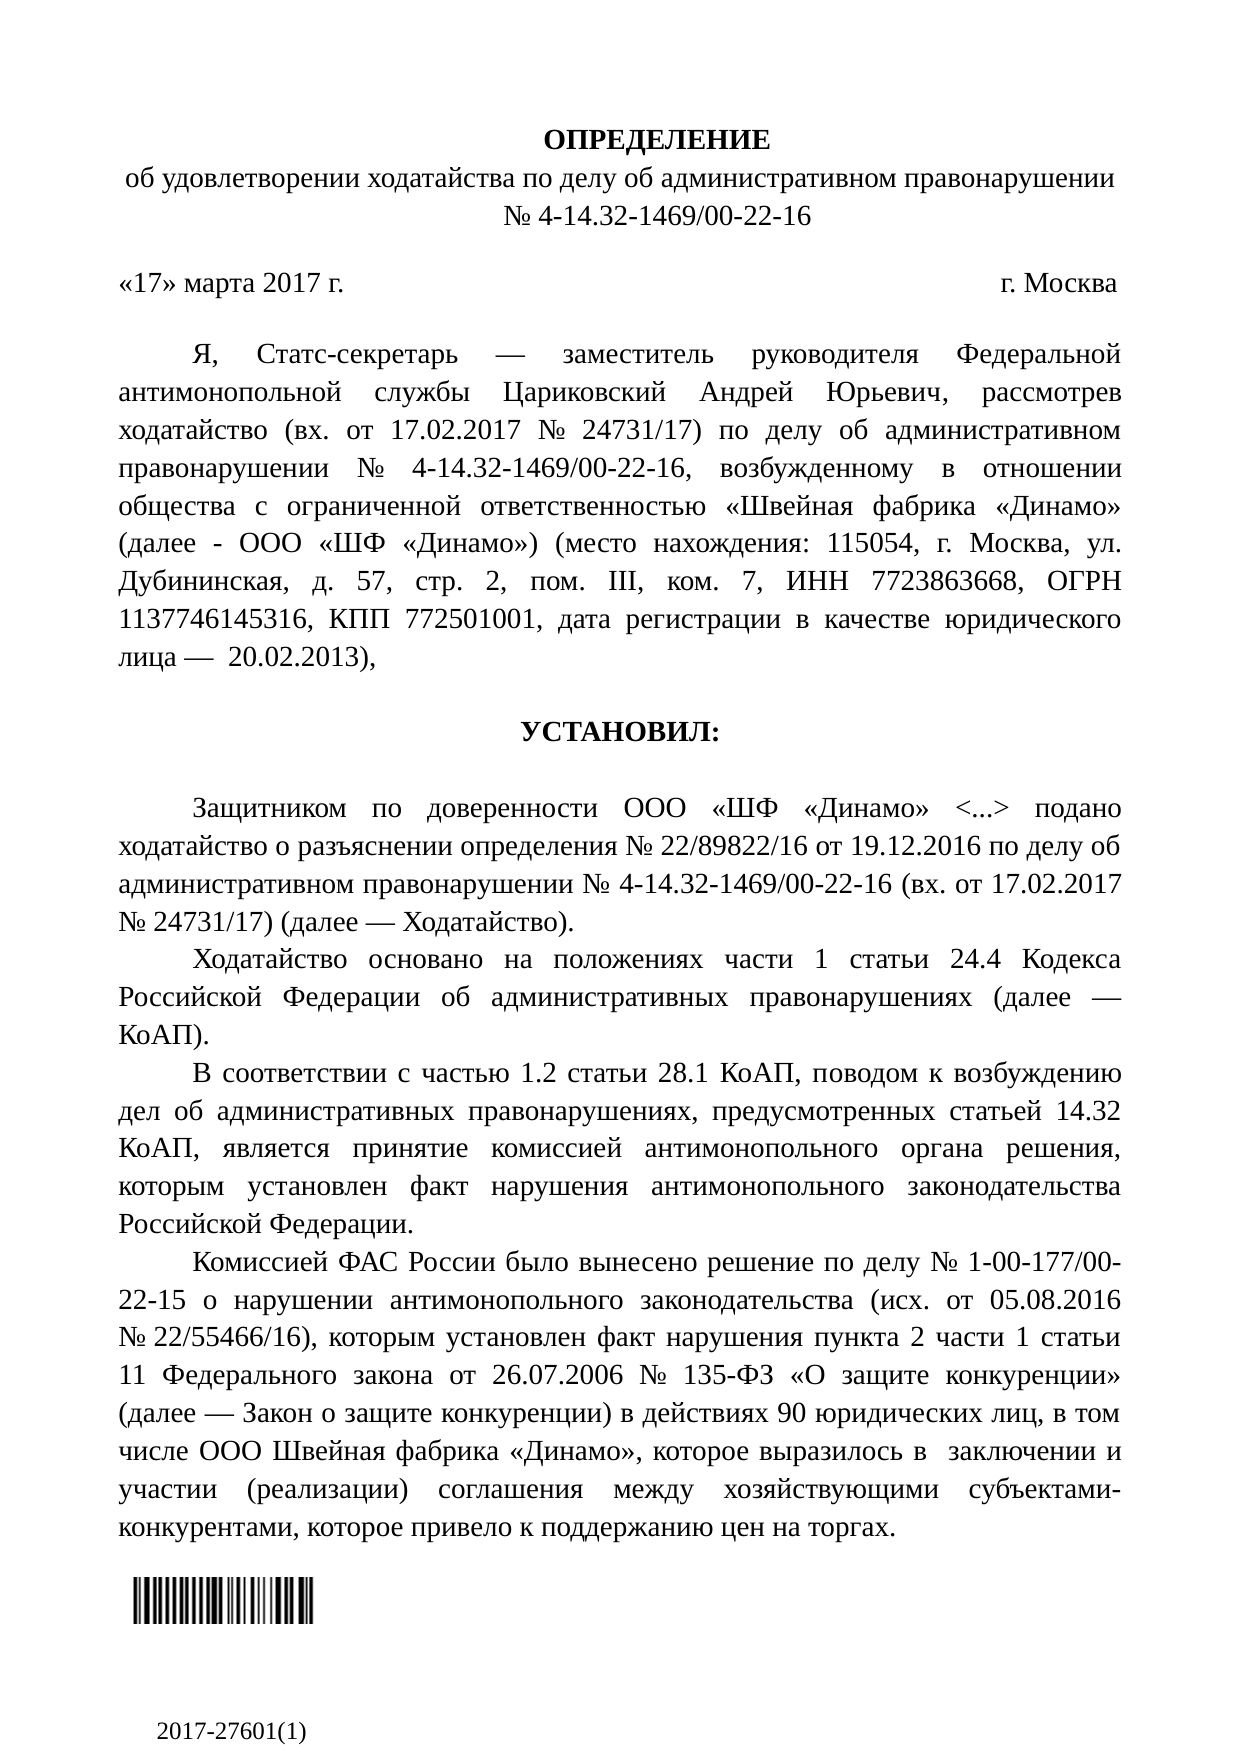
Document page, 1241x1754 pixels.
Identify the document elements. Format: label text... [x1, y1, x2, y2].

text Я, Статс-секретарь — заместитель руководителя Федеральной антимонопольной службы Цариковский Андрей Юрьевич, рассмотрев ходатайство (вх. от 17.02.2017 № 24731/17) по делу об административном правонарушении № 4-14.32-1469/00-22-16, возбужденному в отношении общества с ограниченной ответственностью «Швейная фабрика «Динамо» (далее - ООО «ШФ «Динамо») (место нахождения: 115054, г. Москва, ул. Дубининская, д. 57, стр. 2, пом. III, ком. 7, ИНН 7723863668, ОГРН 1137746145316, КПП 772501001, дата регистрации в качестве юридического лица — 20.02.2013), [118, 332, 1122, 672]
text ОПРЕДЕЛЕНИЕ [118, 118, 1122, 156]
text «17» марта 2017 г. г. Москва [118, 265, 1122, 299]
picture [118, 1577, 331, 1624]
text об удовлетворении ходатайства по делу об административном правонарушении [118, 156, 1122, 194]
text В соответствии с частью 1.2 статьи 28.1 КоАП, поводом к возбуждению дел об административных правонарушениях, предусмотренных статьей 14.32 КоАП, является принятие комиссией антимонопольного органа решения, которым установлен факт нарушения антимонопольного законодательства Российской Федерации. [118, 1051, 1122, 1240]
text Защитником по доверенности ООО «ШФ «Динамо» <...> подано ходатайство о разъяснении определения № 22/89822/16 от 19.12.2016 по делу об административном правонарушении № 4-14.32-1469/00-22-16 (вх. от 17.02.2017 № 24731/17) (далее — Ходатайство). [118, 786, 1122, 937]
text Ходатайство основано на положениях части 1 статьи 24.4 Кодекса Российской Федерации об административных правонарушениях (далее — КоАП). [118, 937, 1122, 1051]
text Комиссией ФАС России было вынесено решение по делу № 1-00-177/00-22-15 о нарушении антимонопольного законодательства (исх. от 05.08.2016 № 22/55466/16), которым установлен факт нарушения пункта 2 части 1 статьи 11 Федерального закона от 26.07.2006 № 135-ФЗ «О защите конкуренции» (далее — Закон о защите конкуренции) в действиях 90 юридических лиц, в том числе ООО Швейная фабрика «Динамо», которое выразилось в заключении и участии (реализации) соглашения между хозяйствующими субъектами-конкурентами, которое привело к поддержанию цен на торгах. [118, 1240, 1122, 1542]
text УСТАНОВИЛ: [118, 710, 1122, 748]
text № 4-14.32-1469/00-22-16 [118, 194, 1122, 232]
